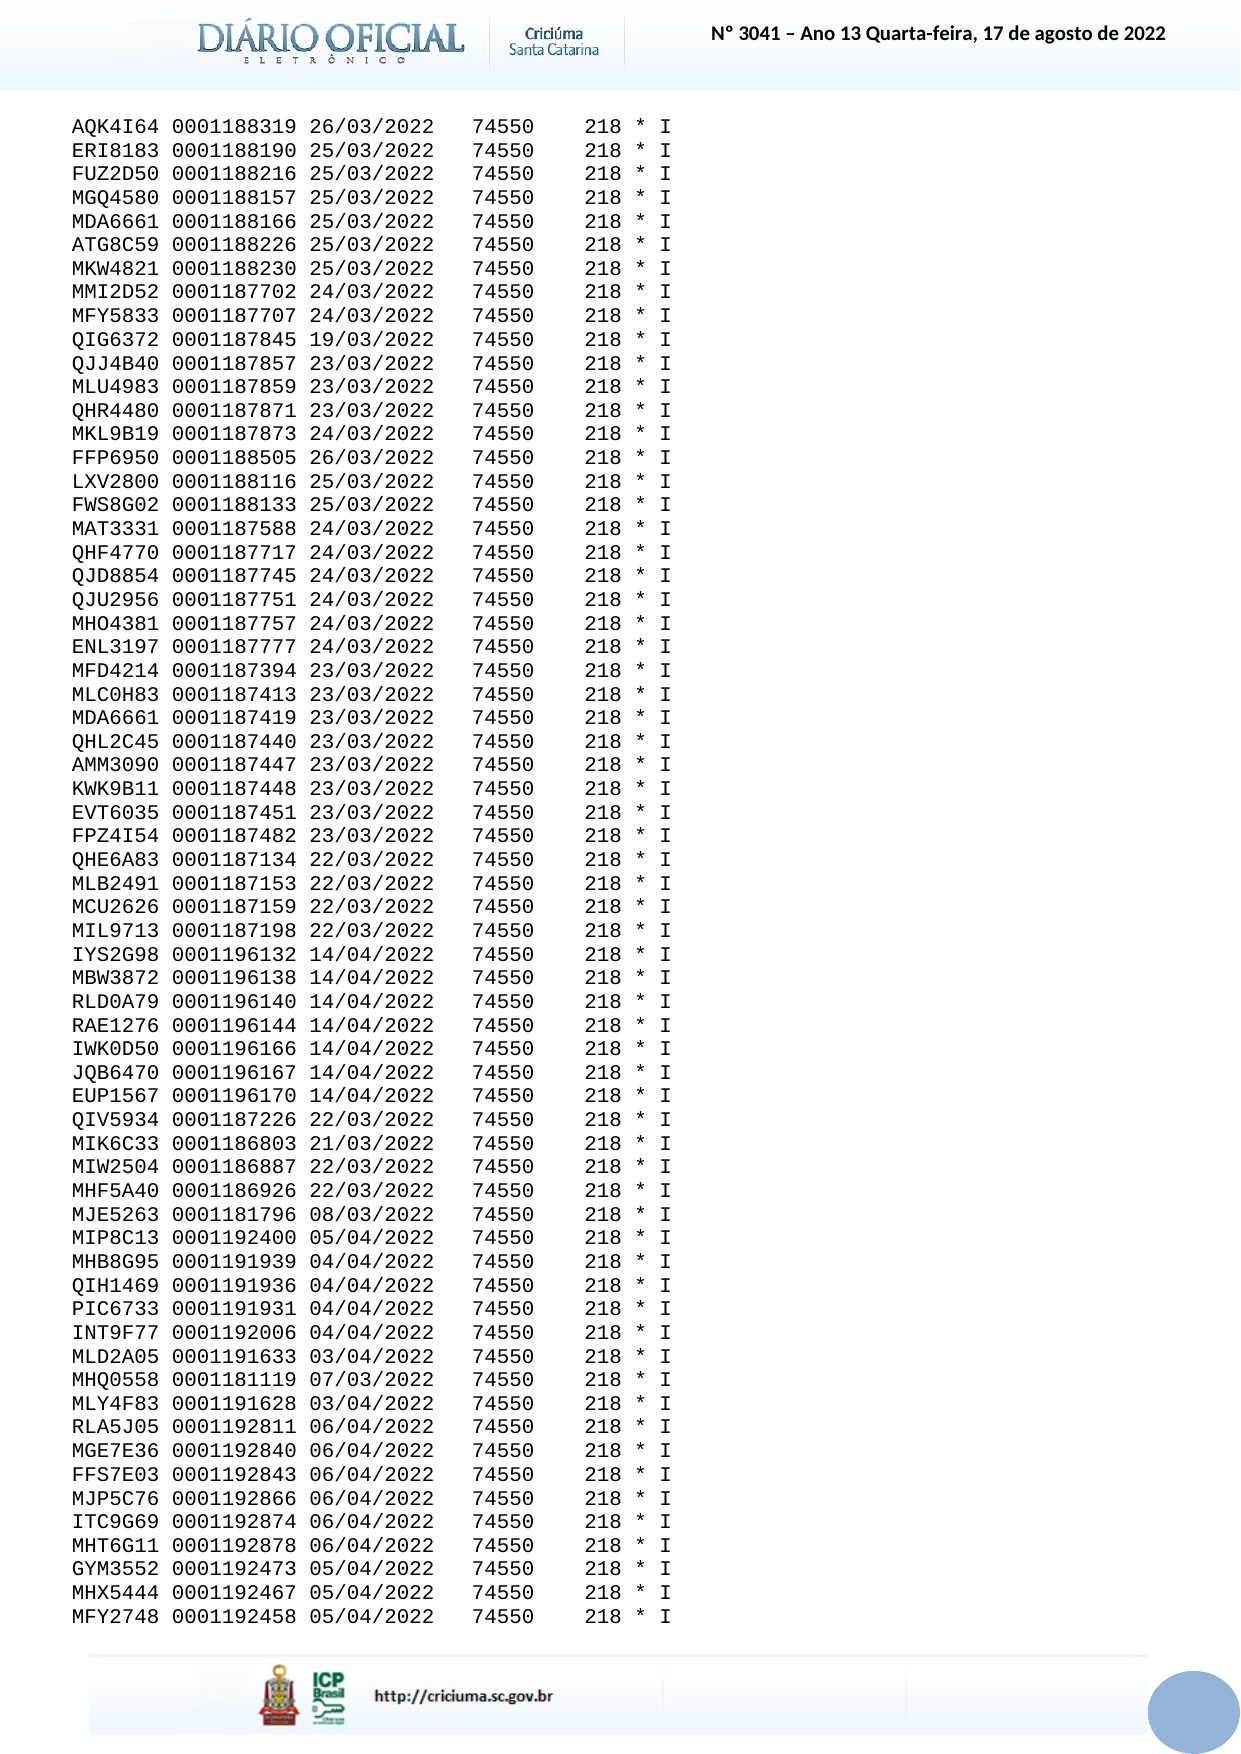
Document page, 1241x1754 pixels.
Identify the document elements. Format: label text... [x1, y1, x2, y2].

text MDA6661 0001187419 23/03/2022 74550 218 * I [59, 707, 1181, 731]
text MJP5C76 0001192866 06/04/2022 74550 218 * I [59, 1487, 1181, 1511]
text MBW3872 0001196138 14/04/2022 74550 218 * I [59, 967, 1181, 991]
text QHR4480 0001187871 23/03/2022 74550 218 * I [59, 400, 1181, 423]
text MGE7E36 0001192840 06/04/2022 74550 218 * I [59, 1440, 1181, 1464]
text QJU2956 0001187751 24/03/2022 74550 218 * I [59, 589, 1181, 613]
text EVT6035 0001187451 23/03/2022 74550 218 * I [59, 802, 1181, 825]
text MKL9B19 0001187873 24/03/2022 74550 218 * I [59, 423, 1181, 447]
text MIP8C13 0001192400 05/04/2022 74550 218 * I [59, 1227, 1181, 1251]
text MLC0H83 0001187413 23/03/2022 74550 218 * I [59, 683, 1181, 707]
text QIG6372 0001187845 19/03/2022 74550 218 * I [59, 329, 1181, 352]
text RLD0A79 0001196140 14/04/2022 74550 218 * I [59, 991, 1181, 1014]
text IWK0D50 0001196166 14/04/2022 74550 218 * I [59, 1038, 1181, 1062]
text MHO4381 0001187757 24/03/2022 74550 218 * I [59, 613, 1181, 636]
text ITC9G69 0001192874 06/04/2022 74550 218 * I [59, 1511, 1181, 1535]
text MLY4F83 0001191628 03/04/2022 74550 218 * I [59, 1393, 1181, 1417]
text FFS7E03 0001192843 06/04/2022 74550 218 * I [59, 1464, 1181, 1487]
text ATG8C59 0001188226 25/03/2022 74550 218 * I [59, 234, 1181, 258]
text MGQ4580 0001188157 25/03/2022 74550 218 * I [59, 187, 1181, 211]
text LXV2800 0001188116 25/03/2022 74550 218 * I [59, 471, 1181, 494]
text ENL3197 0001187777 24/03/2022 74550 218 * I [59, 636, 1181, 660]
text MHF5A40 0001186926 22/03/2022 74550 218 * I [59, 1180, 1181, 1204]
text PIC6733 0001191931 04/04/2022 74550 218 * I [59, 1298, 1181, 1322]
text ERI8183 0001188190 25/03/2022 74550 218 * I [59, 140, 1181, 163]
text JQB6470 0001196167 14/04/2022 74550 218 * I [59, 1062, 1181, 1086]
text KWK9B11 0001187448 23/03/2022 74550 218 * I [59, 778, 1181, 802]
text MCU2626 0001187159 22/03/2022 74550 218 * I [59, 896, 1181, 920]
text QHF4770 0001187717 24/03/2022 74550 218 * I [59, 542, 1181, 565]
text AQK4I64 0001188319 26/03/2022 74550 218 * I [59, 116, 1181, 140]
text MFY5833 0001187707 24/03/2022 74550 218 * I [59, 305, 1181, 329]
text QIV5934 0001187226 22/03/2022 74550 218 * I [59, 1109, 1181, 1133]
text MDA6661 0001188166 25/03/2022 74550 218 * I [59, 211, 1181, 234]
text QJD8854 0001187745 24/03/2022 74550 218 * I [59, 565, 1181, 589]
text RLA5J05 0001192811 06/04/2022 74550 218 * I [59, 1417, 1181, 1440]
text FFP6950 0001188505 26/03/2022 74550 218 * I [59, 447, 1181, 471]
text INT9F77 0001192006 04/04/2022 74550 218 * I [59, 1322, 1181, 1346]
text MIW2504 0001186887 22/03/2022 74550 218 * I [59, 1156, 1181, 1180]
text FUZ2D50 0001188216 25/03/2022 74550 218 * I [59, 163, 1181, 187]
text FWS8G02 0001188133 25/03/2022 74550 218 * I [59, 494, 1181, 518]
text MHQ0558 0001181119 07/03/2022 74550 218 * I [59, 1369, 1181, 1393]
text AMM3090 0001187447 23/03/2022 74550 218 * I [59, 754, 1181, 778]
text MMI2D52 0001187702 24/03/2022 74550 218 * I [59, 282, 1181, 305]
text MAT3331 0001187588 24/03/2022 74550 218 * I [59, 518, 1181, 542]
text GYM3552 0001192473 05/04/2022 74550 218 * I [59, 1558, 1181, 1582]
text MKW4821 0001188230 25/03/2022 74550 218 * I [59, 258, 1181, 282]
text MJE5263 0001181796 08/03/2022 74550 218 * I [59, 1204, 1181, 1227]
text QHE6A83 0001187134 22/03/2022 74550 218 * I [59, 849, 1181, 873]
text MIL9713 0001187198 22/03/2022 74550 218 * I [59, 920, 1181, 944]
text FPZ4I54 0001187482 23/03/2022 74550 218 * I [59, 825, 1181, 849]
text RAE1276 0001196144 14/04/2022 74550 218 * I [59, 1014, 1181, 1038]
text QJJ4B40 0001187857 23/03/2022 74550 218 * I [59, 352, 1181, 376]
text MLB2491 0001187153 22/03/2022 74550 218 * I [59, 873, 1181, 896]
text IYS2G98 0001196132 14/04/2022 74550 218 * I [59, 944, 1181, 967]
text MIK6C33 0001186803 21/03/2022 74550 218 * I [59, 1133, 1181, 1156]
text QHL2C45 0001187440 23/03/2022 74550 218 * I [59, 731, 1181, 754]
text EUP1567 0001196170 14/04/2022 74550 218 * I [59, 1086, 1181, 1109]
text MFY2748 0001192458 05/04/2022 74550 218 * I [59, 1606, 1181, 1629]
text MHB8G95 0001191939 04/04/2022 74550 218 * I [59, 1251, 1181, 1275]
text MLU4983 0001187859 23/03/2022 74550 218 * I [59, 376, 1181, 400]
text MFD4214 0001187394 23/03/2022 74550 218 * I [59, 660, 1181, 683]
text MLD2A05 0001191633 03/04/2022 74550 218 * I [59, 1346, 1181, 1369]
text MHT6G11 0001192878 06/04/2022 74550 218 * I [59, 1535, 1181, 1558]
text MHX5444 0001192467 05/04/2022 74550 218 * I [59, 1582, 1181, 1606]
text QIH1469 0001191936 04/04/2022 74550 218 * I [59, 1275, 1181, 1298]
